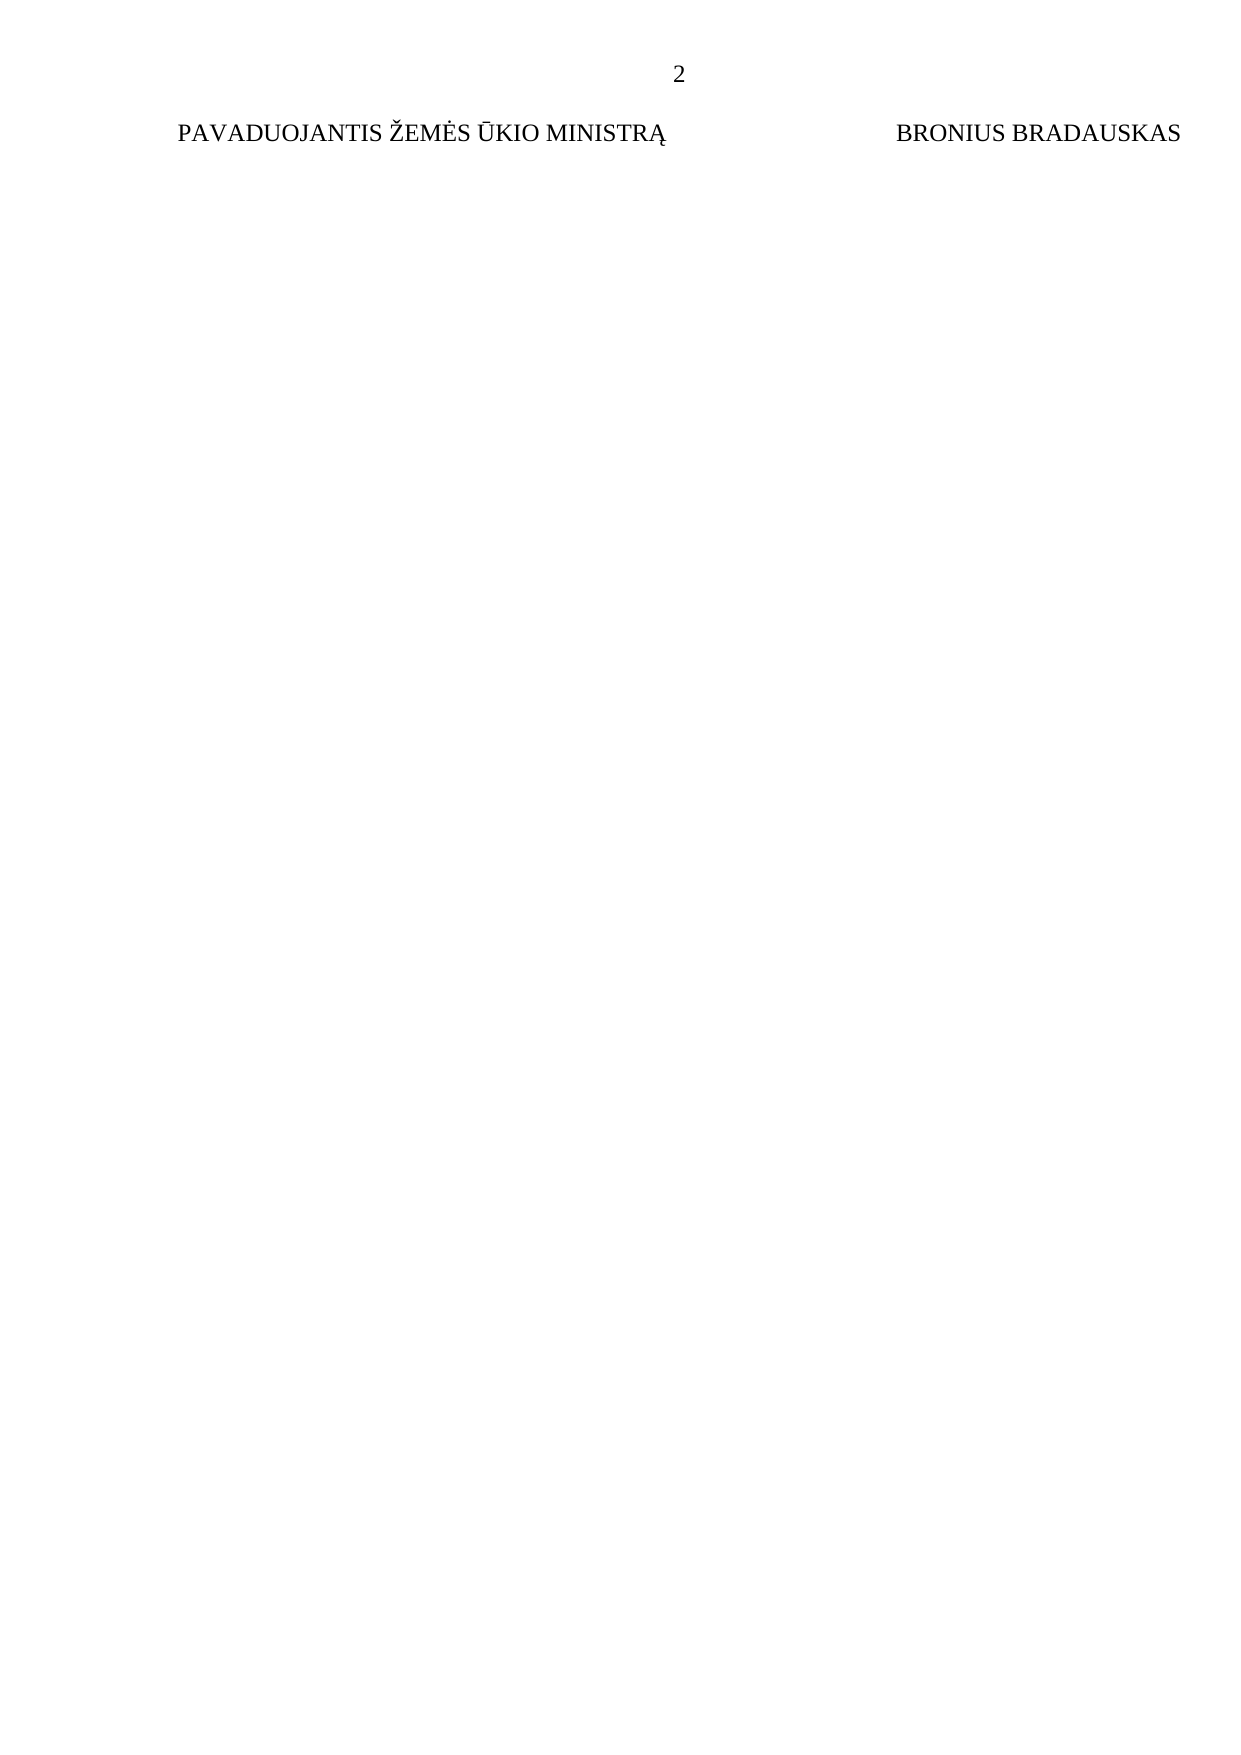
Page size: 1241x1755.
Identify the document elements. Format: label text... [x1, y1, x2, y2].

text PAVADUOJANTIS ŽEMĖS ŪKIO MINISTRĄ BRONIUS BRADAUSKAS [177, 118, 1181, 147]
